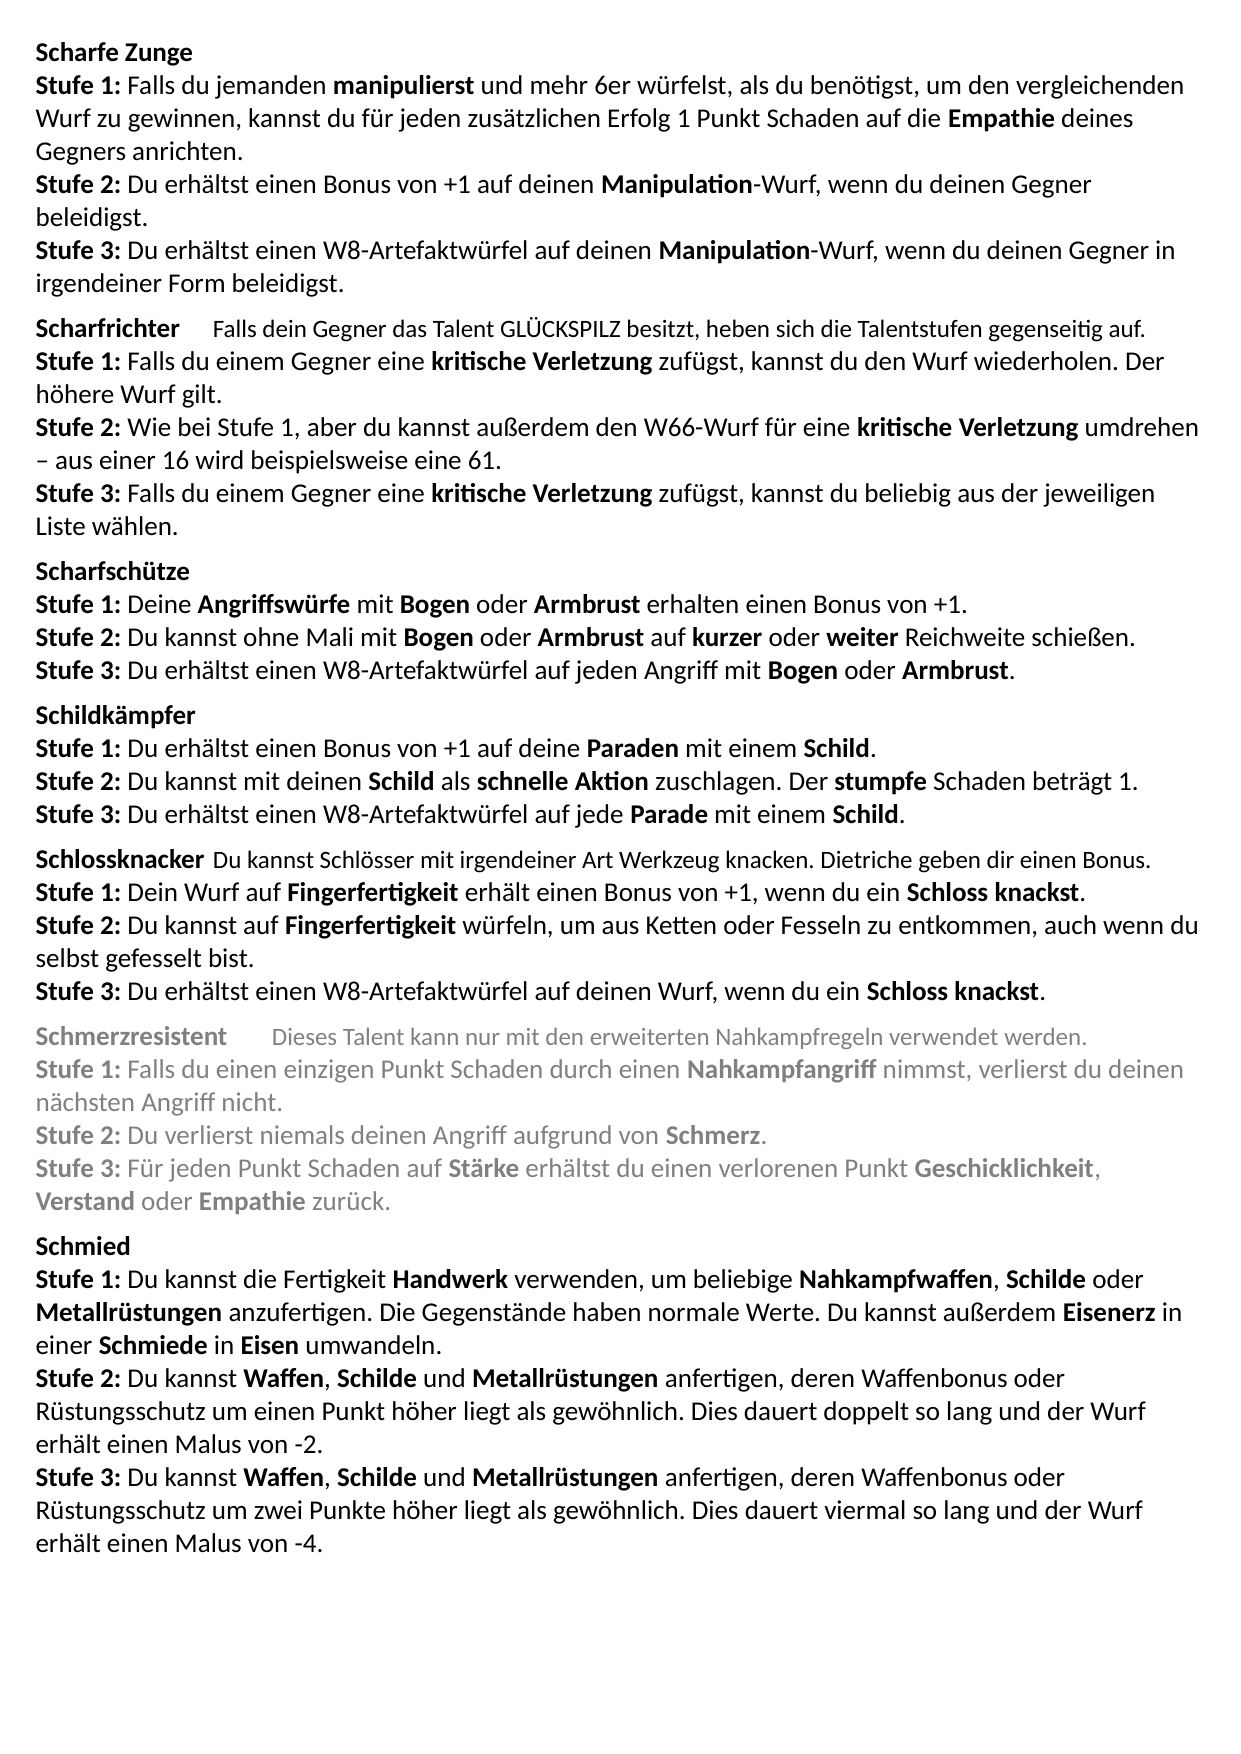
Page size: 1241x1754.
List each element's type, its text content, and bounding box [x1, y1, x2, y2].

text Schmied Stufe 1: Du kannst die Fertigkeit Handwerk verwenden, um beliebige Nahkampfwaffen, Schilde oder Metallrüstungen anzufertigen. Die Gegenstände haben normale Werte. Du kannst außerdem Eisenerz in einer Schmiede in Eisen umwandeln. Stufe 2: Du kannst Waffen, Schilde und Metallrüstungen anfertigen, deren Waffenbonus oder Rüstungsschutz um einen Punkt höher liegt als gewöhnlich. Dies dauert doppelt so lang und der Wurf erhält einen Malus von -2. Stufe 3: Du kannst Waffen, Schilde und Metallrüstungen anfertigen, deren Waffenbonus oder Rüstungsschutz um zwei Punkte höher liegt als gewöhnlich. Dies dauert viermal so lang und der Wurf erhält einen Malus von -4. [35, 1229, 1205, 1559]
text Schmerzresistent Dieses Talent kann nur mit den erweiterten Nahkampfregeln verwendet werden. Stufe 1: Falls du einen einzigen Punkt Schaden durch einen Nahkampfangriff nimmst, verlierst du deinen nächsten Angriff nicht. Stufe 2: Du verlierst niemals deinen Angriff aufgrund von Schmerz. Stufe 3: Für jeden Punkt Schaden auf Stärke erhältst du einen verlorenen Punkt Geschicklichkeit, Verstand oder Empathie zurück. [35, 1019, 1205, 1217]
text Scharfschütze Stufe 1: Deine Angriffswürfe mit Bogen oder Armbrust erhalten einen Bonus von +1. Stufe 2: Du kannst ohne Mali mit Bogen oder Armbrust auf kurzer oder weiter Reichweite schießen. Stufe 3: Du erhältst einen W8-Artefaktwürfel auf jeden Angriff mit Bogen oder Armbrust. [35, 554, 1205, 686]
text Schildkämpfer Stufe 1: Du erhältst einen Bonus von +1 auf deine Paraden mit einem Schild. Stufe 2: Du kannst mit deinen Schild als schnelle Aktion zuschlagen. Der stumpfe Schaden beträgt 1. Stufe 3: Du erhältst einen W8-Artefaktwürfel auf jede Parade mit einem Schild. [35, 698, 1205, 830]
text Scharfe Zunge Stufe 1: Falls du jemanden manipulierst und mehr 6er würfelst, als du benötigst, um den vergleichenden Wurf zu gewinnen, kannst du für jeden zusätzlichen Erfolg 1 Punkt Schaden auf die Empathie deines Gegners anrichten. Stufe 2: Du erhältst einen Bonus von +1 auf deinen Manipulation-Wurf, wenn du deinen Gegner beleidigst. Stufe 3: Du erhältst einen W8-Artefaktwürfel auf deinen Manipulation-Wurf, wenn du deinen Gegner in irgendeiner Form beleidigst. [35, 35, 1205, 299]
text Scharfrichter Falls dein Gegner das Talent GLÜCKSPILZ besitzt, heben sich die Talentstufen gegenseitig auf. Stufe 1: Falls du einem Gegner eine kritische Verletzung zufügst, kannst du den Wurf wiederholen. Der höhere Wurf gilt. Stufe 2: Wie bei Stufe 1, aber du kannst außerdem den W66-Wurf für eine kritische Verletzung umdrehen – aus einer 16 wird beispielsweise eine 61. Stufe 3: Falls du einem Gegner eine kritische Verletzung zufügst, kannst du beliebig aus der jeweiligen Liste wählen. [35, 311, 1205, 542]
text Schlossknacker Du kannst Schlösser mit irgendeiner Art Werkzeug knacken. Dietriche geben dir einen Bonus. Stufe 1: Dein Wurf auf Fingerfertigkeit erhält einen Bonus von +1, wenn du ein Schloss knackst. Stufe 2: Du kannst auf Fingerfertigkeit würfeln, um aus Ketten oder Fesseln zu entkommen, auch wenn du selbst gefesselt bist. Stufe 3: Du erhältst einen W8-Artefaktwürfel auf deinen Wurf, wenn du ein Schloss knackst. [35, 842, 1205, 1007]
